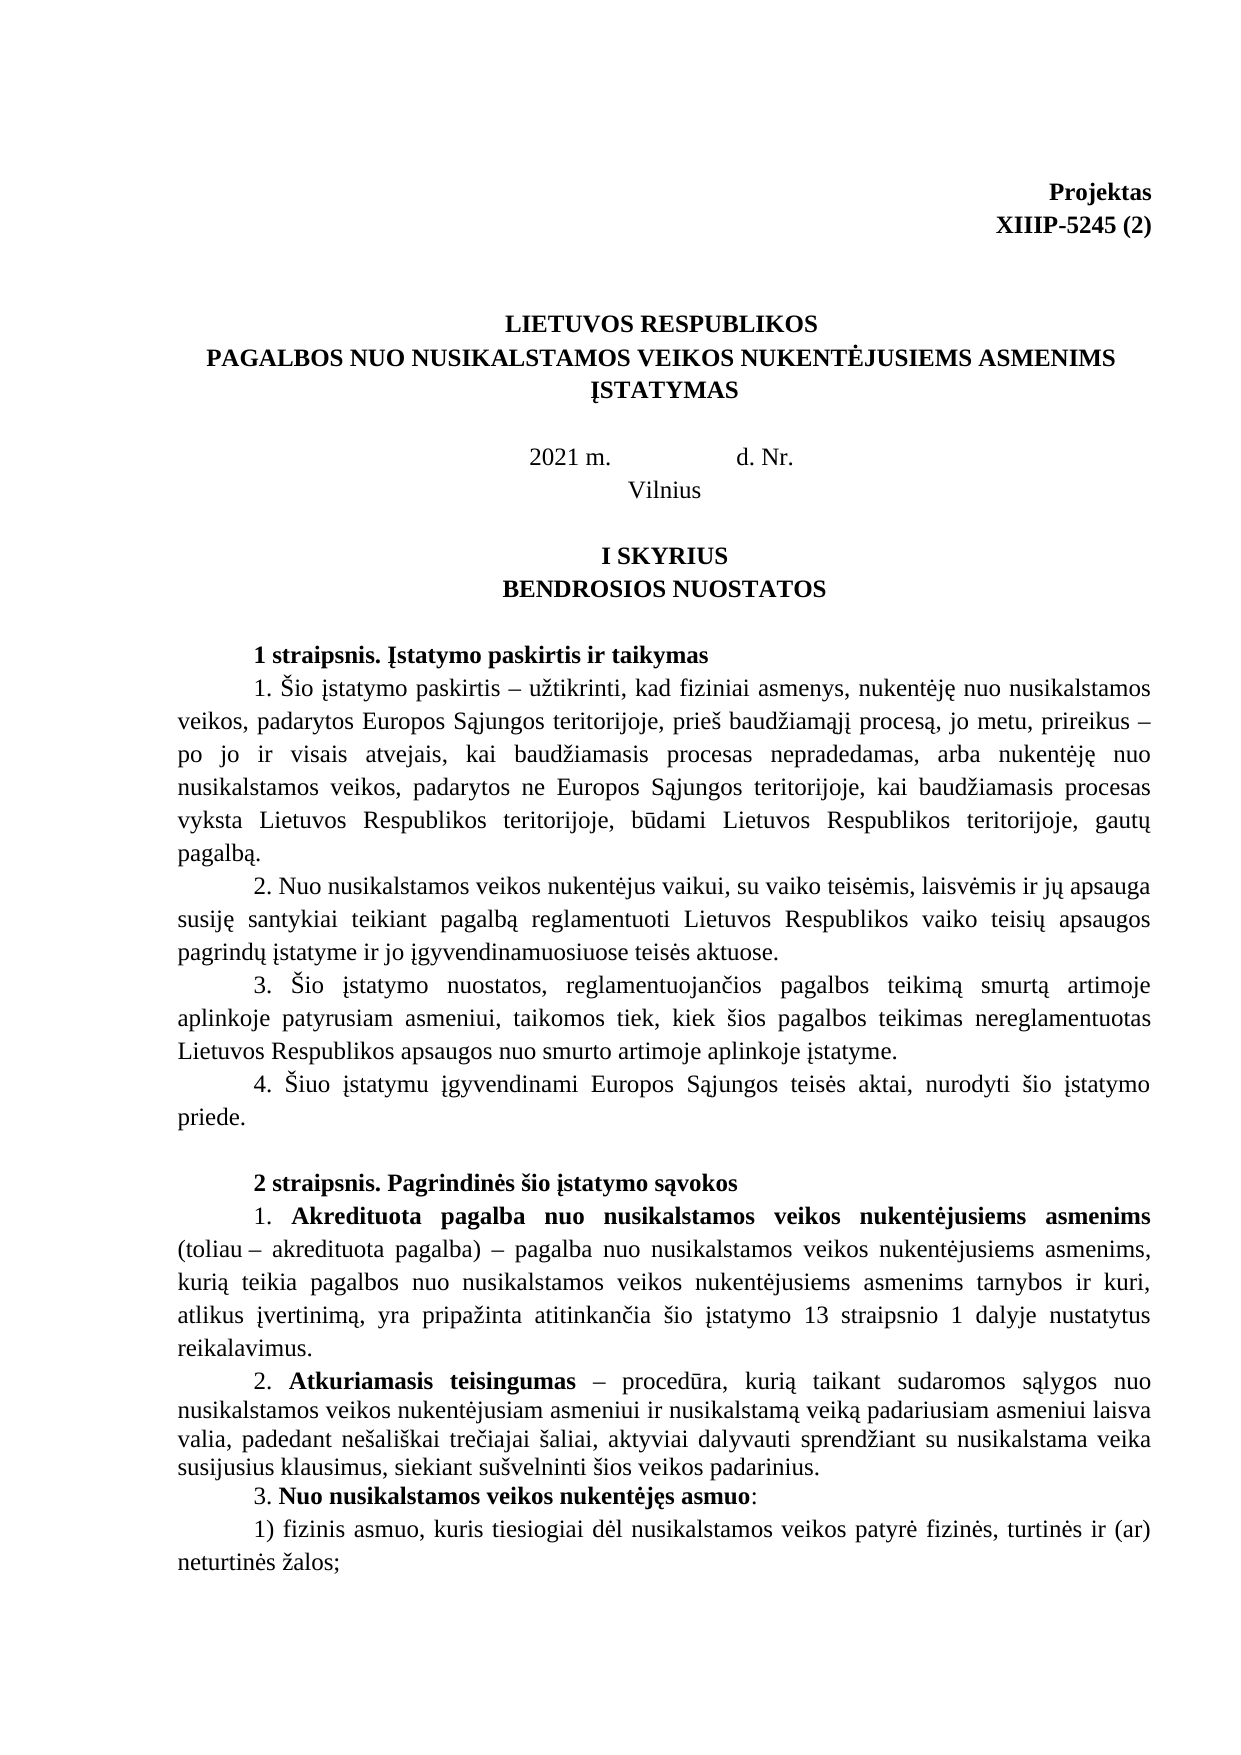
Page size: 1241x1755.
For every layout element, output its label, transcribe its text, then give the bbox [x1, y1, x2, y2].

text Vilnius [177, 475, 1152, 503]
text 2 straipsnis. Pagrindinės šio įstatymo sąvokos [177, 1168, 1152, 1197]
text BENDROSIOS NUOSTATOS [177, 574, 1152, 602]
text 1 straipsnis. Įstatymo paskirtis ir taikymas [177, 640, 1152, 668]
text 2. Nuo nusikalstamos veikos nukentėjus vaikui, su vaiko teisėmis, laisvėmis ir jų apsauga susiję santykiai teikiant pagalbą reglamentuoti Lietuvos Respublikos vaiko teisių apsaugos pagrindų įstatyme ir jo įgyvendinamuosiuose teisės aktuose. [177, 871, 1152, 966]
text 1) fizinis asmuo, kuris tiesiogiai dėl nusikalstamos veikos patyrė fizinės, turtinės ir (ar) neturtinės žalos; [177, 1514, 1152, 1576]
text I SKYRIUS [177, 541, 1152, 569]
text 4. Šiuo įstatymu įgyvendinami Europos Sąjungos teisės aktai, nurodyti šio įstatymo priede. [177, 1069, 1152, 1131]
text PAGALBOS NUO NUSIKALSTAMOS VEIKOS NukentėjusiEMS asmenIMS [177, 343, 1152, 371]
text Projektas [177, 177, 1152, 206]
text 1. Akredituota pagalba nuo nusikalstamos veikos nukentėjusiems asmenims (toliau – akredituota pagalba) – pagalba nuo nusikalstamos veikos nukentėjusiems asmenims, kurią teikia pagalbos nuo nusikalstamos veikos nukentėjusiems asmenims tarnybos ir kuri, atlikus įvertinimą, yra pripažinta atitinkančia šio įstatymo 13 straipsnio 1 dalyje nustatytus reikalavimus. [177, 1201, 1152, 1362]
text 2021 m. d. Nr. [177, 442, 1152, 470]
text 3. Nuo nusikalstamos veikos nukentėjęs asmuo: [177, 1481, 1152, 1510]
text 1. Šio įstatymo paskirtis – užtikrinti, kad fiziniai asmenys, nukentėję nuo nusikalstamos veikos, padarytos Europos Sąjungos teritorijoje, prieš baudžiamąjį procesą, jo metu, prireikus – po jo ir visais atvejais, kai baudžiamasis procesas nepradedamas, arba nukentėję nuo nusikalstamos veikos, padarytos ne Europos Sąjungos teritorijoje, kai baudžiamasis procesas vyksta Lietuvos Respublikos teritorijoje, būdami Lietuvos Respublikos teritorijoje, gautų pagalbą. [177, 673, 1152, 867]
text ĮSTATYMAS [177, 376, 1152, 404]
text LIETUVOS RESPUBLIKOS [177, 309, 1152, 338]
text XIIIP-5245 (2) [177, 211, 1152, 239]
text 3. Šio įstatymo nuostatos, reglamentuojančios pagalbos teikimą smurtą artimoje aplinkoje patyrusiam asmeniui, taikomos tiek, kiek šios pagalbos teikimas nereglamentuotas Lietuvos Respublikos apsaugos nuo smurto artimoje aplinkoje įstatyme. [177, 970, 1152, 1065]
text 2. Atkuriamasis teisingumas – procedūra, kurią taikant sudaromos sąlygos nuo nusikalstamos veikos nukentėjusiam asmeniui ir nusikalstamą veiką padariusiam asmeniui laisva valia, padedant nešališkai trečiajai šaliai, aktyviai dalyvauti sprendžiant su nusikalstama veika susijusius klausimus, siekiant sušvelninti šios veikos padarinius. [177, 1366, 1152, 1481]
